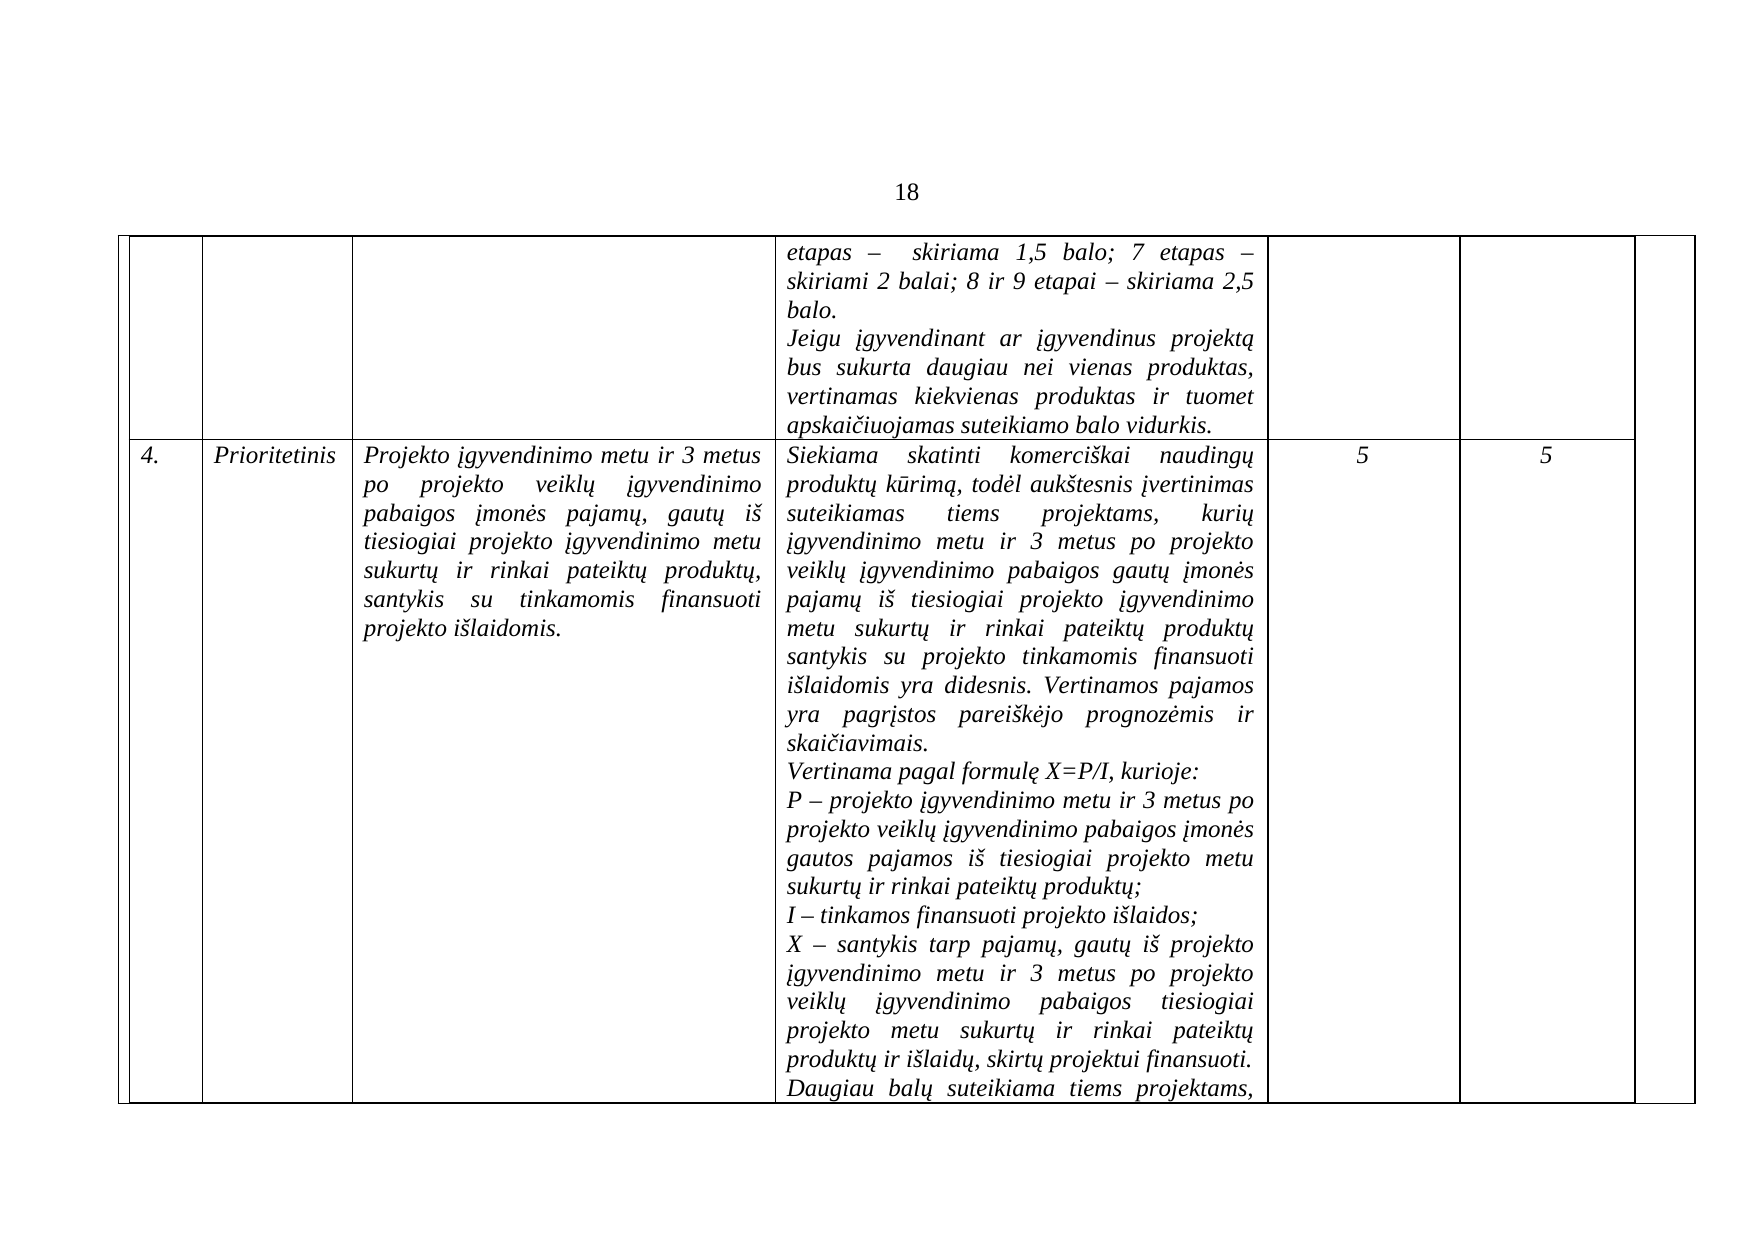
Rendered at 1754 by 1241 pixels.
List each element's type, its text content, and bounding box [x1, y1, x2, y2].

table_cell [1461, 237, 1634, 438]
table_cell 5 [1461, 440, 1634, 1101]
table_cell [1269, 237, 1459, 438]
table_cell Projekto įgyvendinimo metu ir 3 metus po projekto veiklų įgyvendinimo pabaigos įmonės pajamų, gautų iš tiesiogiai projekto įgyvendinimo metu sukurtų ir rinkai pateiktų produktų, santykis su tinkamomis finansuoti projekto išlaidomis. [353, 440, 775, 1101]
table_cell Siekiama skatinti komerciškai naudingų produktų kūrimą, todėl aukštesnis įvertinimas suteikiamas tiems projektams, kurių įgyvendinimo metu ir 3 metus po projekto veiklų įgyvendinimo pabaigos gautų įmonės pajamų iš tiesiogiai projekto įgyvendinimo metu sukurtų ir rinkai pateiktų produktų santykis su projekto tinkamomis finansuoti išlaidomis yra didesnis. Vertinamos pajamos yra pagrįstos pareiškėjo prognozėmis ir skaičiavimais. Vertinama pagal formulę X=P/I, kurioje: P – projekto įgyvendinimo metu ir 3 metus po projekto veiklų įgyvendinimo pabaigos įmonės gautos pajamos iš tiesiogiai projekto metu sukurtų ir rinkai pateiktų produktų; I – tinkamos finansuoti projekto išlaidos; X – santykis tarp pajamų, gautų iš projekto įgyvendinimo metu ir 3 metus po projekto veiklų įgyvendinimo pabaigos tiesiogiai projekto metu sukurtų ir rinkai pateiktų produktų ir išlaidų, skirtų projektui finansuoti. Daugiau balų suteikiama tiems projektams, [776, 440, 1267, 1101]
table_cell Prioritetinis [203, 440, 352, 1101]
table_cell [130, 237, 202, 438]
table_cell [353, 237, 775, 438]
table_cell [1636, 236, 1694, 1103]
table_cell 5 [1269, 440, 1459, 1101]
table_cell [203, 237, 352, 438]
table_cell etapas – skiriama 1,5 balo; 7 etapas – skiriami 2 balai; 8 ir 9 etapai – skiriama 2,5 balo. Jeigu įgyvendinant ar įgyvendinus projektą bus sukurta daugiau nei vienas produktas, vertinamas kiekvienas produktas ir tuomet apskaičiuojamas suteikiamo balo vidurkis. [776, 237, 1267, 438]
table_cell [119, 236, 129, 1103]
table_cell 4. [130, 440, 202, 1101]
